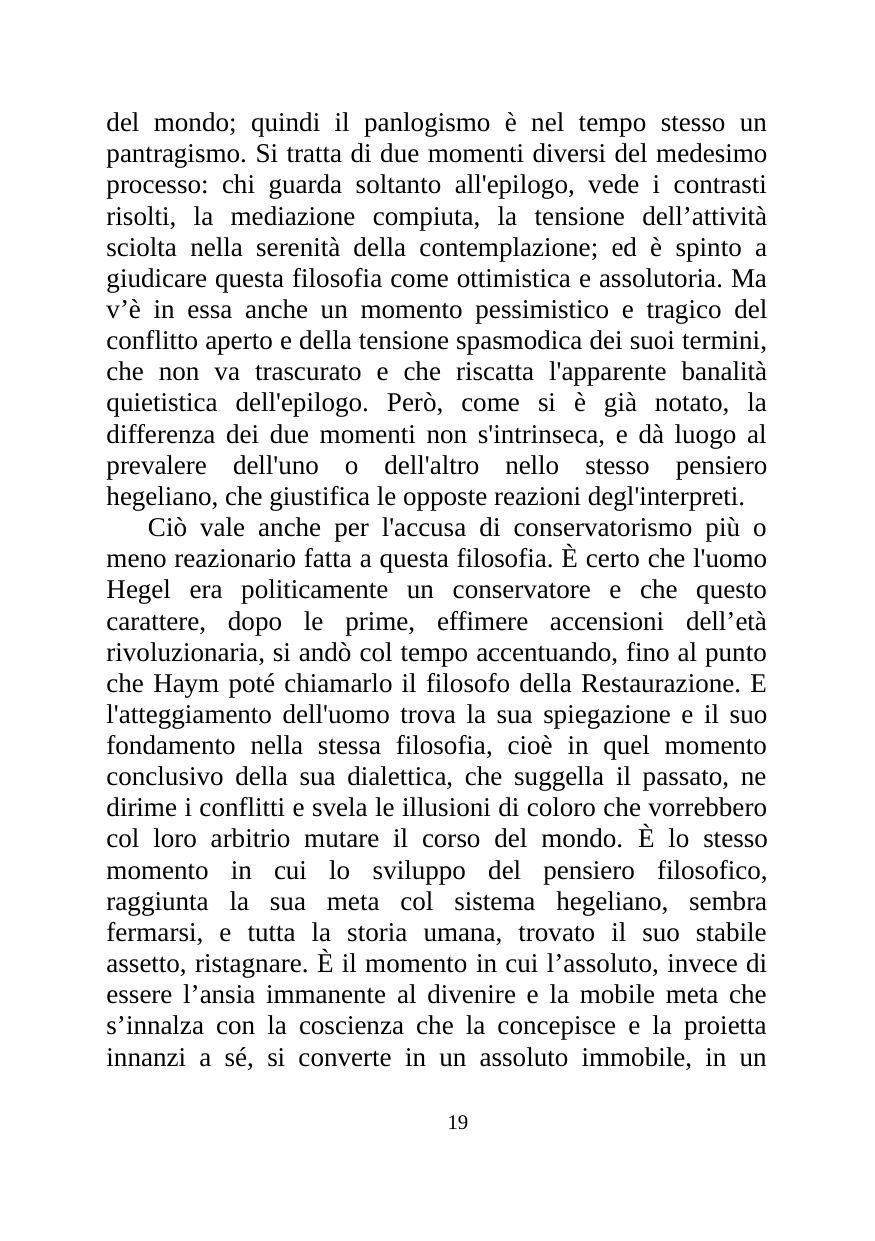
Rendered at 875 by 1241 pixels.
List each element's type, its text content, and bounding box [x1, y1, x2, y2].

text Ciò vale anche per l'accusa di conservatorismo più o meno reazionario fatta a questa filosofia. È certo che l'uomo Hegel era politicamente un conservatore e che questo carattere, dopo le prime, effimere accensioni dell’età rivoluzionaria, si andò col tempo accentuando, fino al punto che Haym poté chiamarlo il filosofo della Restaurazione. E l'atteggiamento dell'uomo trova la sua spiegazione e il suo fondamento nella stessa filosofia, cioè in quel momento conclusivo della sua dialettica, che suggella il passato, ne dirime i conflitti e svela le illusioni di coloro che vorrebbero col loro arbitrio mutare il corso del mondo. È lo stesso momento in cui lo sviluppo del pensiero filosofico, raggiunta la sua meta col sistema hegeliano, sembra fermarsi, e tutta la storia umana, trovato il suo stabile assetto, ristagnare. È il momento in cui l’assoluto, invece di essere l’ansia immanente al divenire e la mobile meta che s’innalza con la coscienza che la concepisce e la proietta innanzi a sé, si converte in un assoluto immobile, in un [106, 511, 768, 1072]
text del mondo; quindi il panlogismo è nel tempo stesso un pantragismo. Si tratta di due momenti diversi del medesimo processo: chi guarda soltanto all'epilogo, vede i contrasti risolti, la mediazione compiuta, la tensione dell’attività sciolta nella serenità della contemplazione; ed è spinto a giudicare questa filosofia come ottimistica e assolutoria. Ma v’è in essa anche un momento pessimistico e tragico del conflitto aperto e della tensione spasmodica dei suoi termini, che non va trascurato e che riscatta l'apparente banalità quietistica dell'epilogo. Però, come si è già notato, la differenza dei due momenti non s'intrinseca, e dà luogo al prevalere dell'uno o dell'altro nello stesso pensiero hegeliano, che giustifica le opposte reazioni degl'interpreti. [106, 106, 768, 511]
